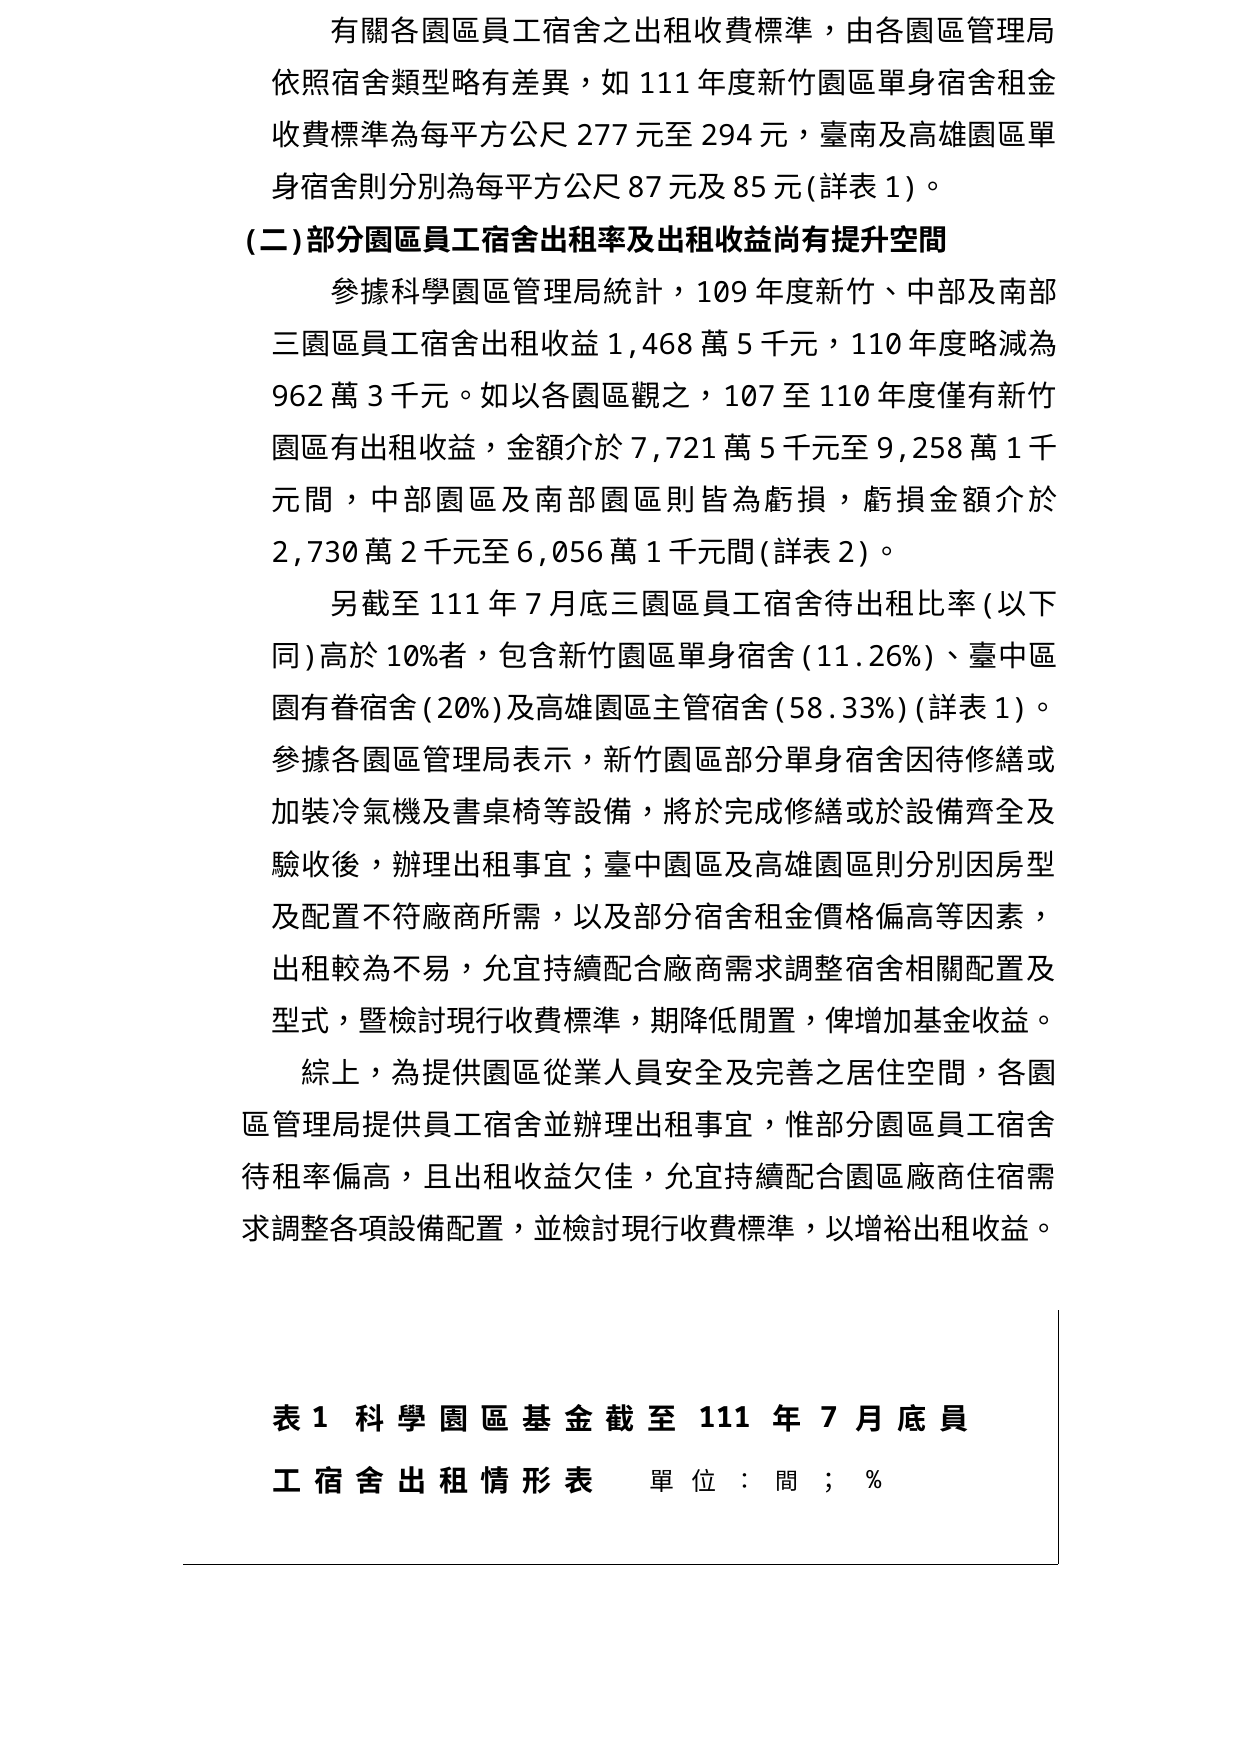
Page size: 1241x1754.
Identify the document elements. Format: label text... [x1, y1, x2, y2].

text 另截至111年7月底三園區員工宿舍待出租比率(以下同)高於10%者，包含新竹園區單身宿舍(11.26%)、臺中區園有眷宿舍(20%)及高雄園區主管宿舍(58.33%)(詳表1)。參據各園區管理局表示，新竹園區部分單身宿舍因待修繕或加裝冷氣機及書桌椅等設備，將於完成修繕或於設備齊全及驗收後，辦理出租事宜；臺中園區及高雄園區則分別因房型及配置不符廠商所需，以及部分宿舍租金價格偏高等因素，出租較為不易，允宜持續配合廠商需求調整宿舍相關配置及型式，暨檢討現行收費標準，期降低閒置，俾增加基金收益。 [271, 573, 1058, 1042]
text (二)部分園區員工宿舍出租率及出租收益尚有提升空間 [242, 208, 1058, 260]
text 參據科學園區管理局統計，109年度新竹、中部及南部三園區員工宿舍出租收益1,468萬5千元，110年度略減為962萬3千元。如以各園區觀之，107至110年度僅有新竹園區有出租收益，金額介於7,721萬5千元至9,258萬1千元間，中部園區及南部園區則皆為虧損，虧損金額介於2,730萬2千元至6,056萬1千元間(詳表2)。 [271, 260, 1058, 573]
text 綜上，為提供園區從業人員安全及完善之居住空間，各園區管理局提供員工宿舍並辦理出租事宜，惟部分園區員工宿舍待租率偏高，且出租收益欠佳，允宜持續配合園區廠商住宿需求調整各項設備配置，並檢討現行收費標準，以增裕出租收益。 [242, 1042, 1058, 1250]
text 有關各園區員工宿舍之出租收費標準，由各園區管理局依照宿舍類型略有差異，如111年度新竹園區單身宿舍租金收費標準為每平方公尺277元至294元，臺南及高雄園區單身宿舍則分別為每平方公尺87元及85元(詳表1)。 [271, 0, 1058, 208]
text 表1 科學園區基金截至111年7月底員工宿舍出租情形表 單位：間；% [183, 1310, 1058, 1564]
